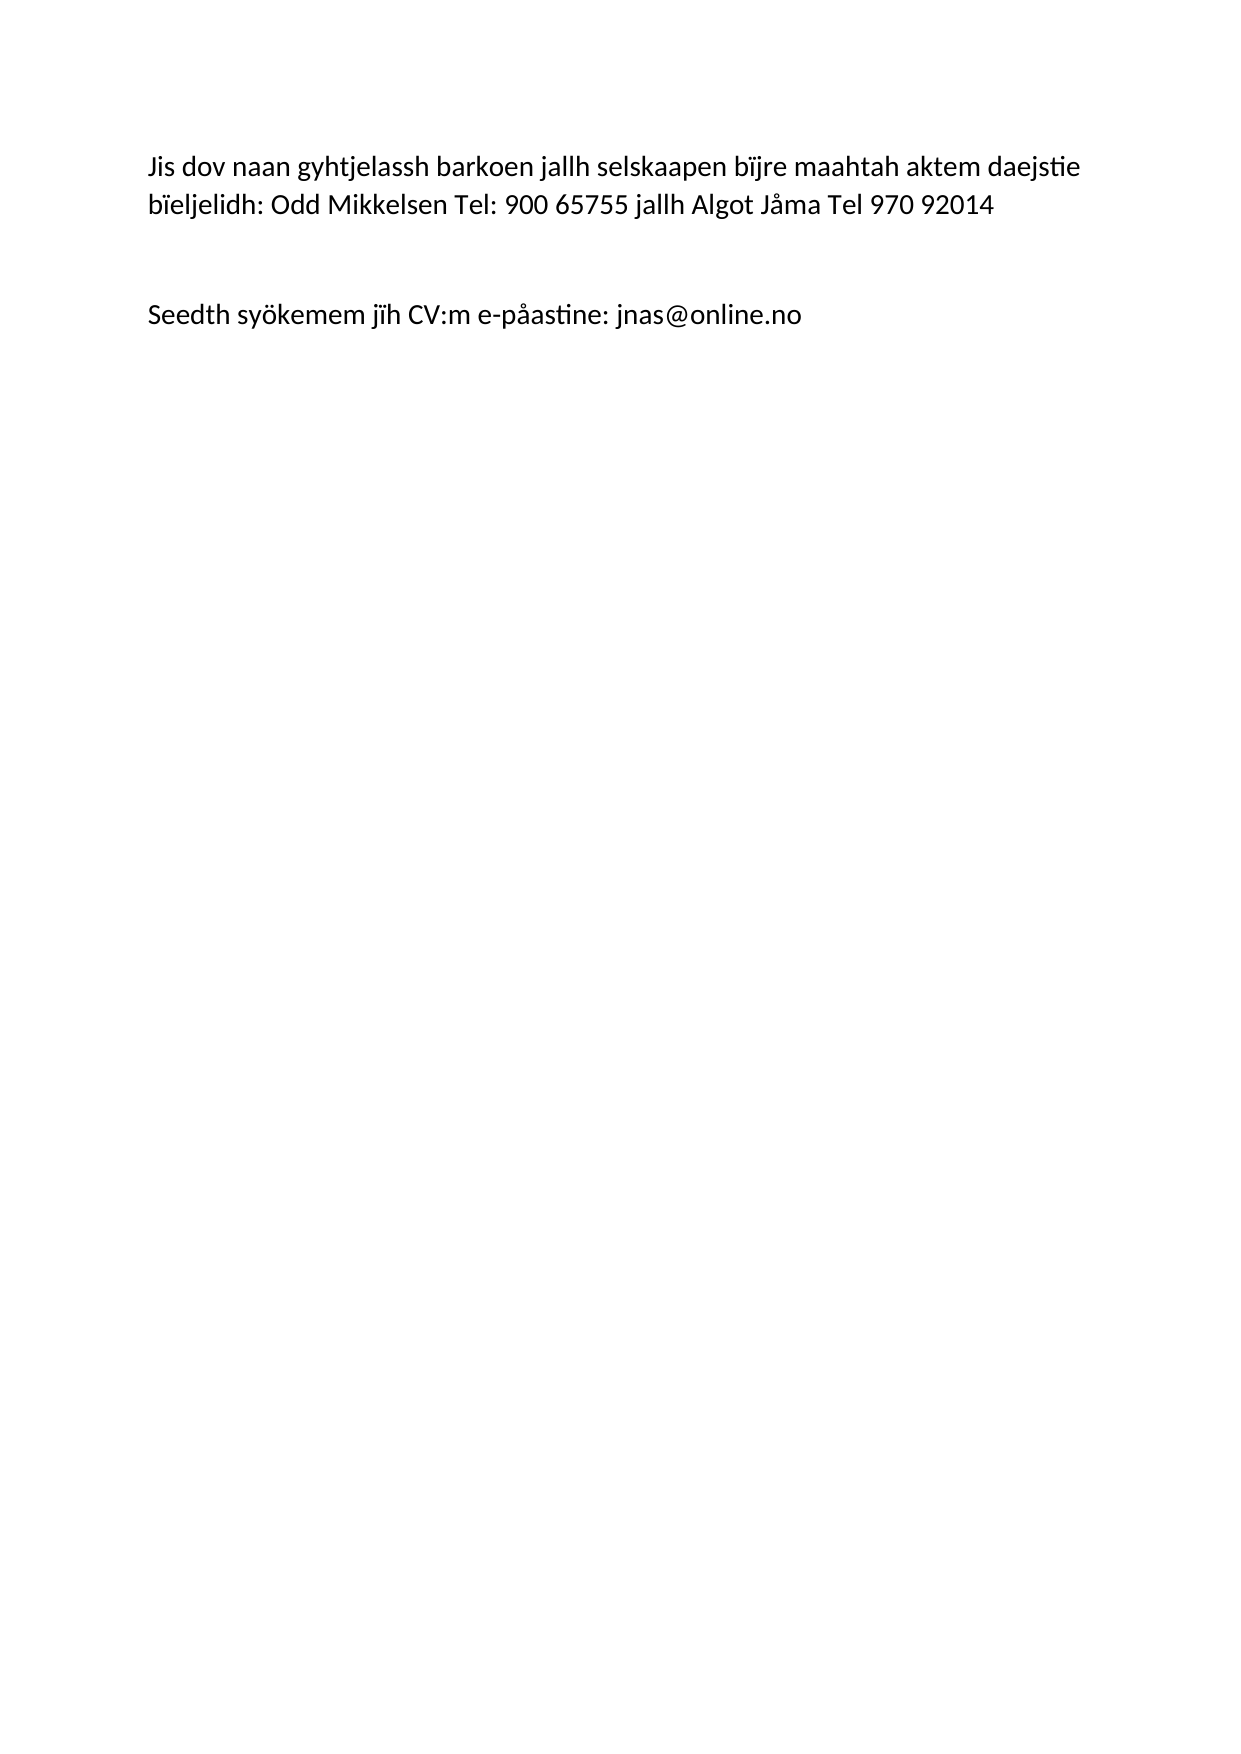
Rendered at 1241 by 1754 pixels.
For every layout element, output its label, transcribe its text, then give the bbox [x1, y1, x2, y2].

text Seedth syökemem jïh CV:m e-påastine: jnas@online.no [148, 296, 1093, 332]
text Jis dov naan gyhtjelassh barkoen jallh selskaapen bïjre maahtah aktem daejstie bïeljelidh: Odd Mikkelsen Tel: 900 65755 jallh Algot Jåma Tel 970 92014 [148, 148, 1093, 222]
